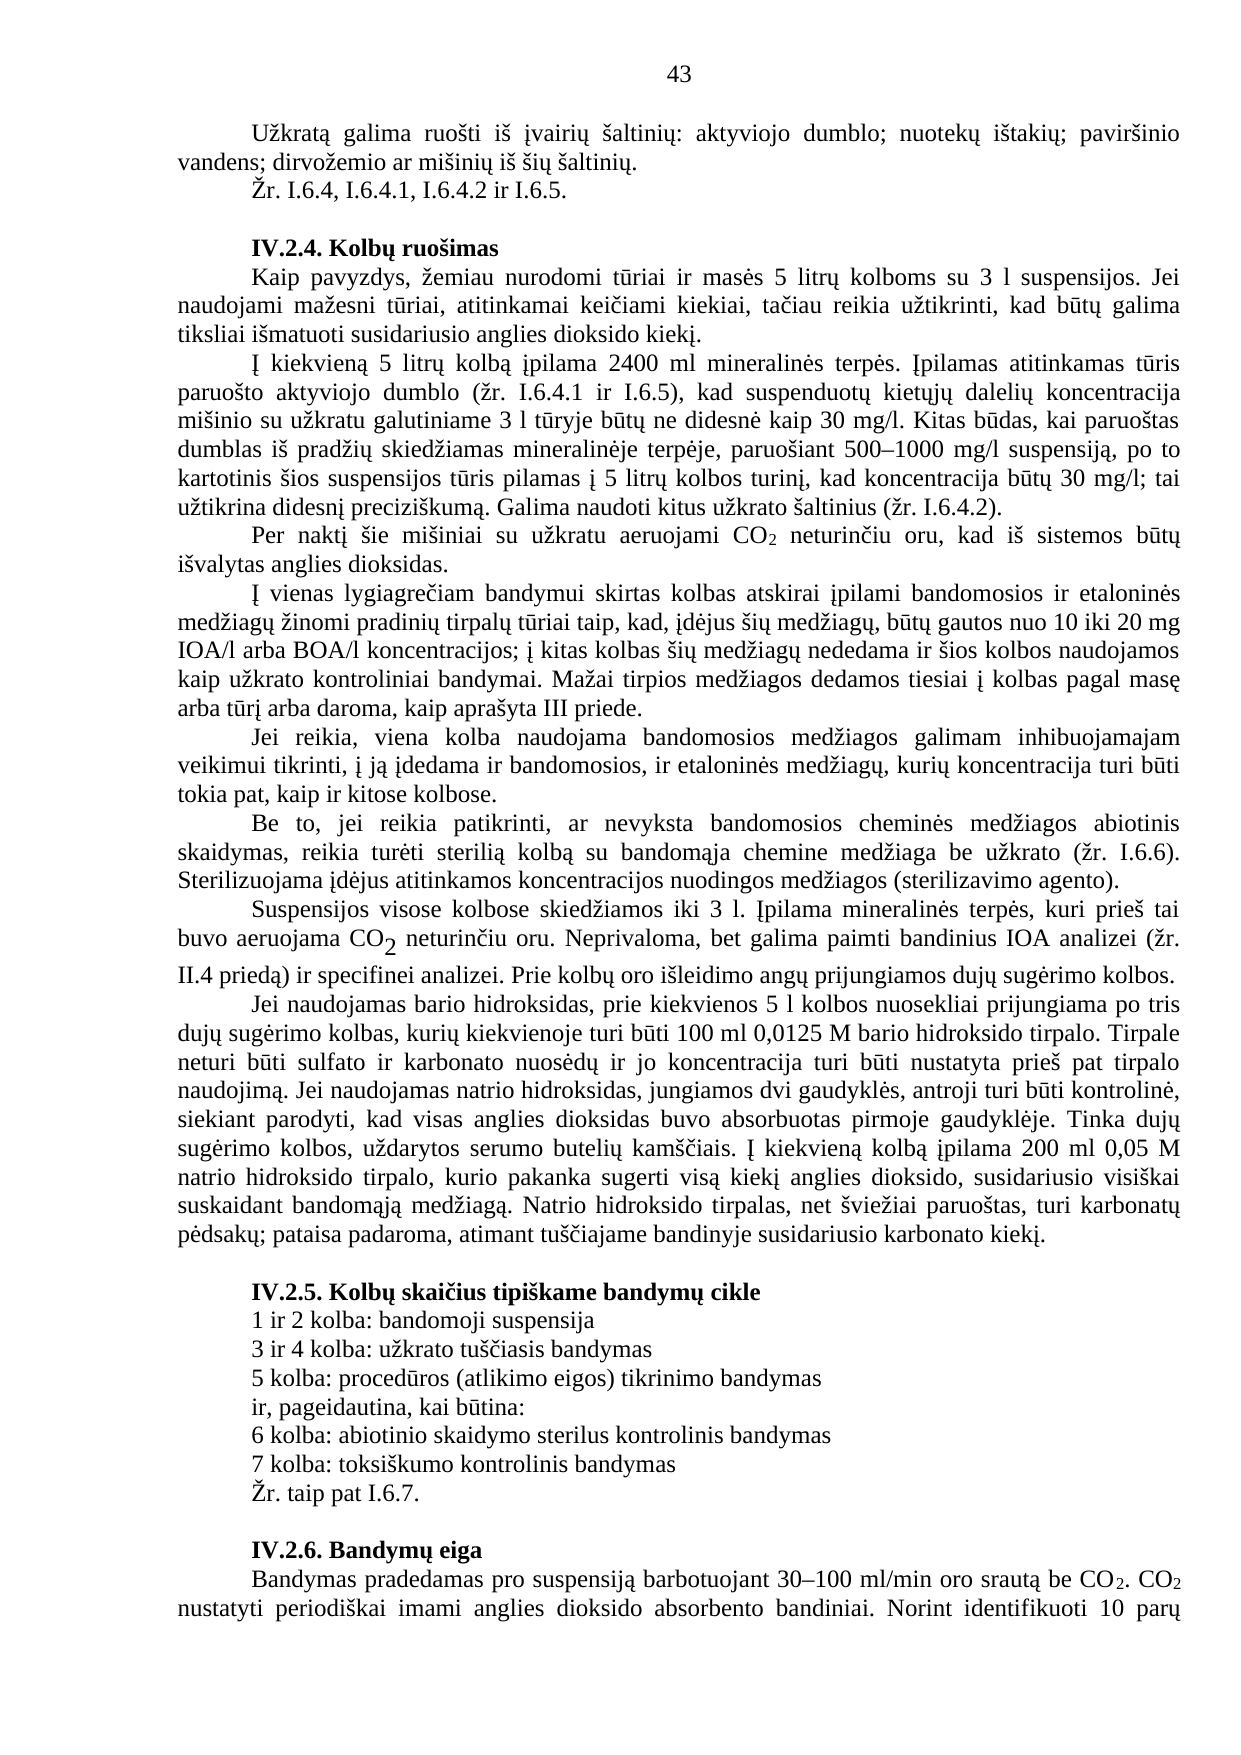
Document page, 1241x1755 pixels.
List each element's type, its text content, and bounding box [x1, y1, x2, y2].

text Jei naudojamas bario hidroksidas, prie kiekvienos 5 l kolbos nuosekliai prijungiama po tris dujų sugėrimo kolbas, kurių kiekvienoje turi būti 100 ml 0,0125 M bario hidroksido tirpalo. Tirpale neturi būti sulfato ir karbonato nuosėdų ir jo koncentracija turi būti nustatyta prieš pat tirpalo naudojimą. Jei naudojamas natrio hidroksidas, jungiamos dvi gaudyklės, antroji turi būti kontrolinė, siekiant parodyti, kad visas anglies dioksidas buvo absorbuotas pirmoje gaudyklėje. Tinka dujų sugėrimo kolbos, uždarytos serumo butelių kamščiais. Į kiekvieną kolbą įpilama 200 ml 0,05 M natrio hidroksido tirpalo, kurio pakanka sugerti visą kiekį anglies dioksido, susidariusio visiškai suskaidant bandomąją medžiagą. Natrio hidroksido tirpalas, net šviežiai paruoštas, turi karbonatų pėdsakų; pataisa padaroma, atimant tuščiajame bandinyje susidariusio karbonato kiekį. [177, 989, 1181, 1248]
text 7 kolba: toksiškumo kontrolinis bandymas [177, 1449, 1181, 1478]
text Per naktį šie mišiniai su užkratu aeruojami CO2 neturinčiu oru, kad iš sistemos būtų išvalytas anglies dioksidas. [177, 521, 1181, 578]
text IV.2.5. Kolbų skaičius tipiškame bandymų cikle [177, 1277, 1181, 1305]
text Į kiekvieną 5 litrų kolbą įpilama 2400 ml mineralinės terpės. Įpilamas atitinkamas tūris paruošto aktyviojo dumblo (žr. I.6.4.1 ir I.6.5), kad suspenduotų kietųjų dalelių koncentracija mišinio su užkratu galutiniame 3 l tūryje būtų ne didesnė kaip 30 mg/l. Kitas būdas, kai paruoštas dumblas iš pradžių skiedžiamas mineralinėje terpėje, paruošiant 500–1000 mg/l suspensiją, po to kartotinis šios suspensijos tūris pilamas į 5 litrų kolbos turinį, kad koncentracija būtų 30 mg/l; tai užtikrina didesnį preciziškumą. Galima naudoti kitus užkrato šaltinius (žr. I.6.4.2). [177, 348, 1181, 521]
text Į vienas lygiagrečiam bandymui skirtas kolbas atskirai įpilami bandomosios ir etaloninės medžiagų žinomi pradinių tirpalų tūriai taip, kad, įdėjus šių medžiagų, būtų gautos nuo 10 iki 20 mg IOA/l arba BOA/l koncentracijos; į kitas kolbas šių medžiagų nededama ir šios kolbos naudojamos kaip užkrato kontroliniai bandymai. Mažai tirpios medžiagos dedamos tiesiai į kolbas pagal masę arba tūrį arba daroma, kaip aprašyta III priede. [177, 578, 1181, 722]
text 1 ir 2 kolba: bandomoji suspensija [177, 1305, 1181, 1334]
text IV.2.6. Bandymų eiga [177, 1535, 1181, 1564]
text Žr. I.6.4, I.6.4.1, I.6.4.2 ir I.6.5. [177, 176, 1181, 204]
text 6 kolba: abiotinio skaidymo sterilus kontrolinis bandymas [177, 1420, 1181, 1449]
text 5 kolba: procedūros (atlikimo eigos) tikrinimo bandymas [177, 1363, 1181, 1392]
text ir, pageidautina, kai būtina: [177, 1392, 1181, 1420]
text IV.2.4. Kolbų ruošimas [177, 233, 1181, 262]
text Bandymas pradedamas pro suspensiją barbotuojant 30–100 ml/min oro srautą be CO2. CO2 nustatyti periodiškai imami anglies dioksido absorbento bandiniai. Norint identifikuoti 10 parų [177, 1564, 1181, 1622]
text Kaip pavyzdys, žemiau nurodomi tūriai ir masės 5 litrų kolboms su 3 l suspensijos. Jei naudojami mažesni tūriai, atitinkamai keičiami kiekiai, tačiau reikia užtikrinti, kad būtų galima tiksliai išmatuoti susidariusio anglies dioksido kiekį. [177, 262, 1181, 348]
text Užkratą galima ruošti iš įvairių šaltinių: aktyviojo dumblo; nuotekų ištakių; paviršinio vandens; dirvožemio ar mišinių iš šių šaltinių. [177, 118, 1181, 176]
text Suspensijos visose kolbose skiedžiamos iki 3 l. Įpilama mineralinės terpės, kuri prieš tai buvo aeruojama CO2 neturinčiu oru. Neprivaloma, bet galima paimti bandinius IOA analizei (žr. II.4 priedą) ir specifinei analizei. Prie kolbų oro išleidimo angų prijungiamos dujų sugėrimo kolbos. [177, 894, 1181, 989]
text 3 ir 4 kolba: užkrato tuščiasis bandymas [177, 1334, 1181, 1363]
text Be to, jei reikia patikrinti, ar nevyksta bandomosios cheminės medžiagos abiotinis skaidymas, reikia turėti sterilią kolbą su bandomąja chemine medžiaga be užkrato (žr. I.6.6). Sterilizuojama įdėjus atitinkamos koncentracijos nuodingos medžiagos (sterilizavimo agento). [177, 808, 1181, 894]
text Žr. taip pat I.6.7. [177, 1478, 1181, 1507]
text Jei reikia, viena kolba naudojama bandomosios medžiagos galimam inhibuojamajam veikimui tikrinti, į ją įdedama ir bandomosios, ir etaloninės medžiagų, kurių koncentracija turi būti tokia pat, kaip ir kitose kolbose. [177, 722, 1181, 808]
